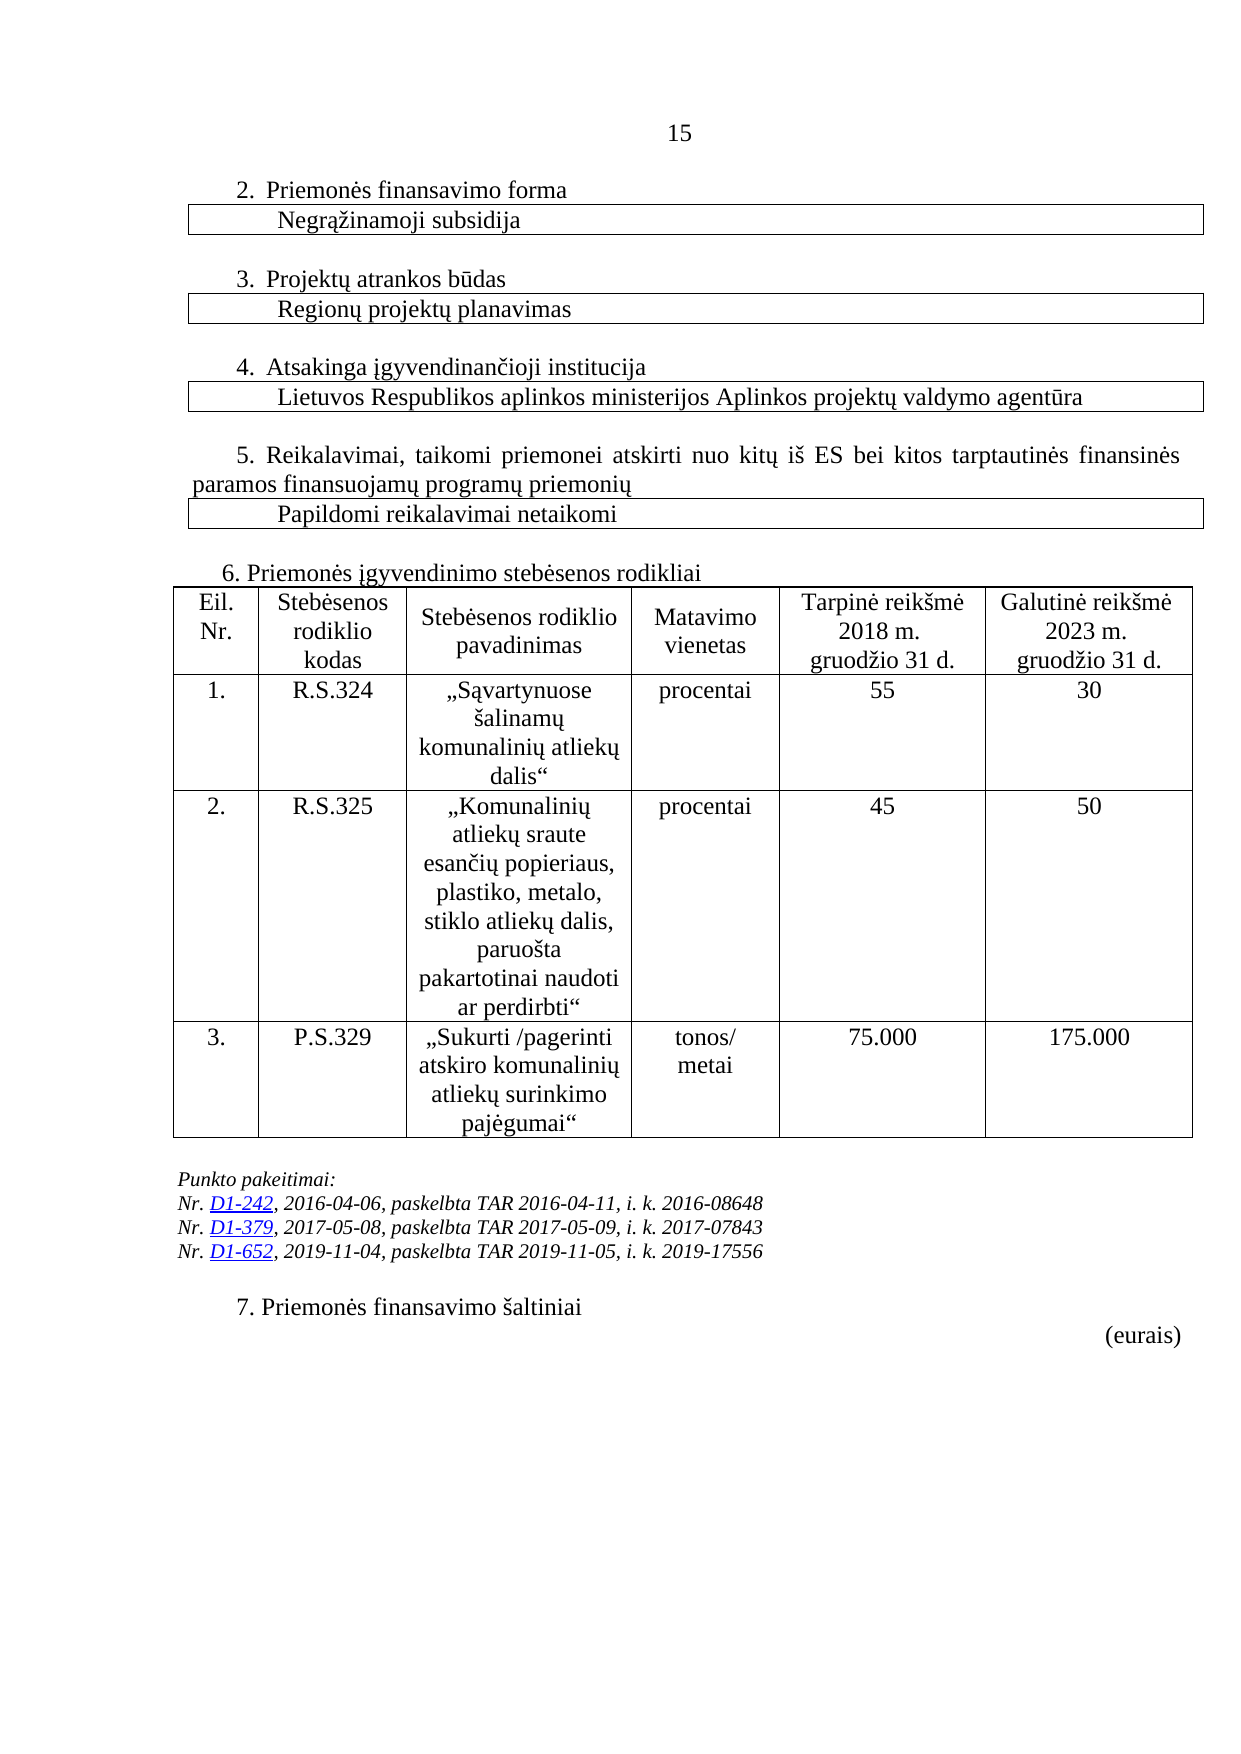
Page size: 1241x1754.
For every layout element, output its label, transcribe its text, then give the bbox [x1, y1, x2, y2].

table_cell R.S.324 [259, 675, 406, 790]
text Nr. D1-652, 2019-11-04, paskelbta TAR 2019-11-05, i. k. 2019-17556 [177, 1239, 1181, 1263]
table_cell R.S.325 [259, 791, 406, 1021]
table_cell procentai [632, 675, 779, 790]
text Punkto pakeitimai: [177, 1167, 1181, 1191]
table_cell 1. [174, 675, 258, 790]
table_cell 45 [780, 791, 985, 1021]
table_cell 75.000 [780, 1022, 985, 1137]
table_cell 30 [986, 675, 1192, 790]
text Nr. D1-242, 2016-04-06, paskelbta TAR 2016-04-11, i. k. 2016-08648 [177, 1191, 1181, 1215]
text 6. Priemonės įgyvendinimo stebėsenos rodikliai [177, 558, 1181, 586]
table_header Lietuvos Respublikos aplinkos ministerijos Aplinkos projektų valdymo agentūra [189, 382, 1203, 411]
text 5. Reikalavimai, taikomi priemonei atskirti nuo kitų iš ES bei kitos tarptautinės finansinės paramos finansuojamų programų priemonių [192, 441, 1181, 498]
table_header Eil. Nr. [174, 588, 258, 674]
table_cell procentai [632, 791, 779, 1021]
table_cell 50 [986, 791, 1192, 1021]
table_header Matavimo vienetas [632, 588, 779, 674]
table_cell „Sąvartynuose šalinamų komunalinių atliekų dalis“ [407, 675, 631, 790]
table_cell 175.000 [986, 1022, 1192, 1137]
table_cell 55 [780, 675, 985, 790]
table_cell 3. [174, 1022, 258, 1137]
table_cell „Komunalinių atliekų sraute esančių popieriaus, plastiko, metalo, stiklo atliekų dalis, paruošta pakartotinai naudoti ar perdirbti“ [407, 791, 631, 1021]
table_header Stebėsenos rodiklio kodas [259, 588, 406, 674]
table_header Stebėsenos rodiklio pavadinimas [407, 588, 631, 674]
table_cell 2. [174, 791, 258, 1021]
table_header Tarpinė reikšmė 2018 m. gruodžio 31 d. [780, 588, 985, 674]
text 2. Priemonės finansavimo forma [236, 176, 1181, 204]
table_header Papildomi reikalavimai netaikomi [189, 499, 1203, 528]
table_cell P.S.329 [259, 1022, 406, 1137]
table_header Regionų projektų planavimas [189, 294, 1203, 322]
table_header Negrąžinamoji subsidija [189, 205, 1203, 234]
table_cell „Sukurti /pagerinti atskiro komunalinių atliekų surinkimo pajėgumai“ [407, 1022, 631, 1137]
text 3. Projektų atrankos būdas [236, 264, 1181, 293]
text 7. Priemonės finansavimo šaltiniai [177, 1292, 1181, 1320]
text 4. Atsakinga įgyvendinančioji institucija [236, 352, 1181, 381]
text Nr. D1-379, 2017-05-08, paskelbta TAR 2017-05-09, i. k. 2017-07843 [177, 1215, 1181, 1239]
text (eurais) [177, 1320, 1181, 1349]
table_cell tonos/ metai [632, 1022, 779, 1137]
table_header Galutinė reikšmė 2023 m. gruodžio 31 d. [986, 588, 1192, 674]
